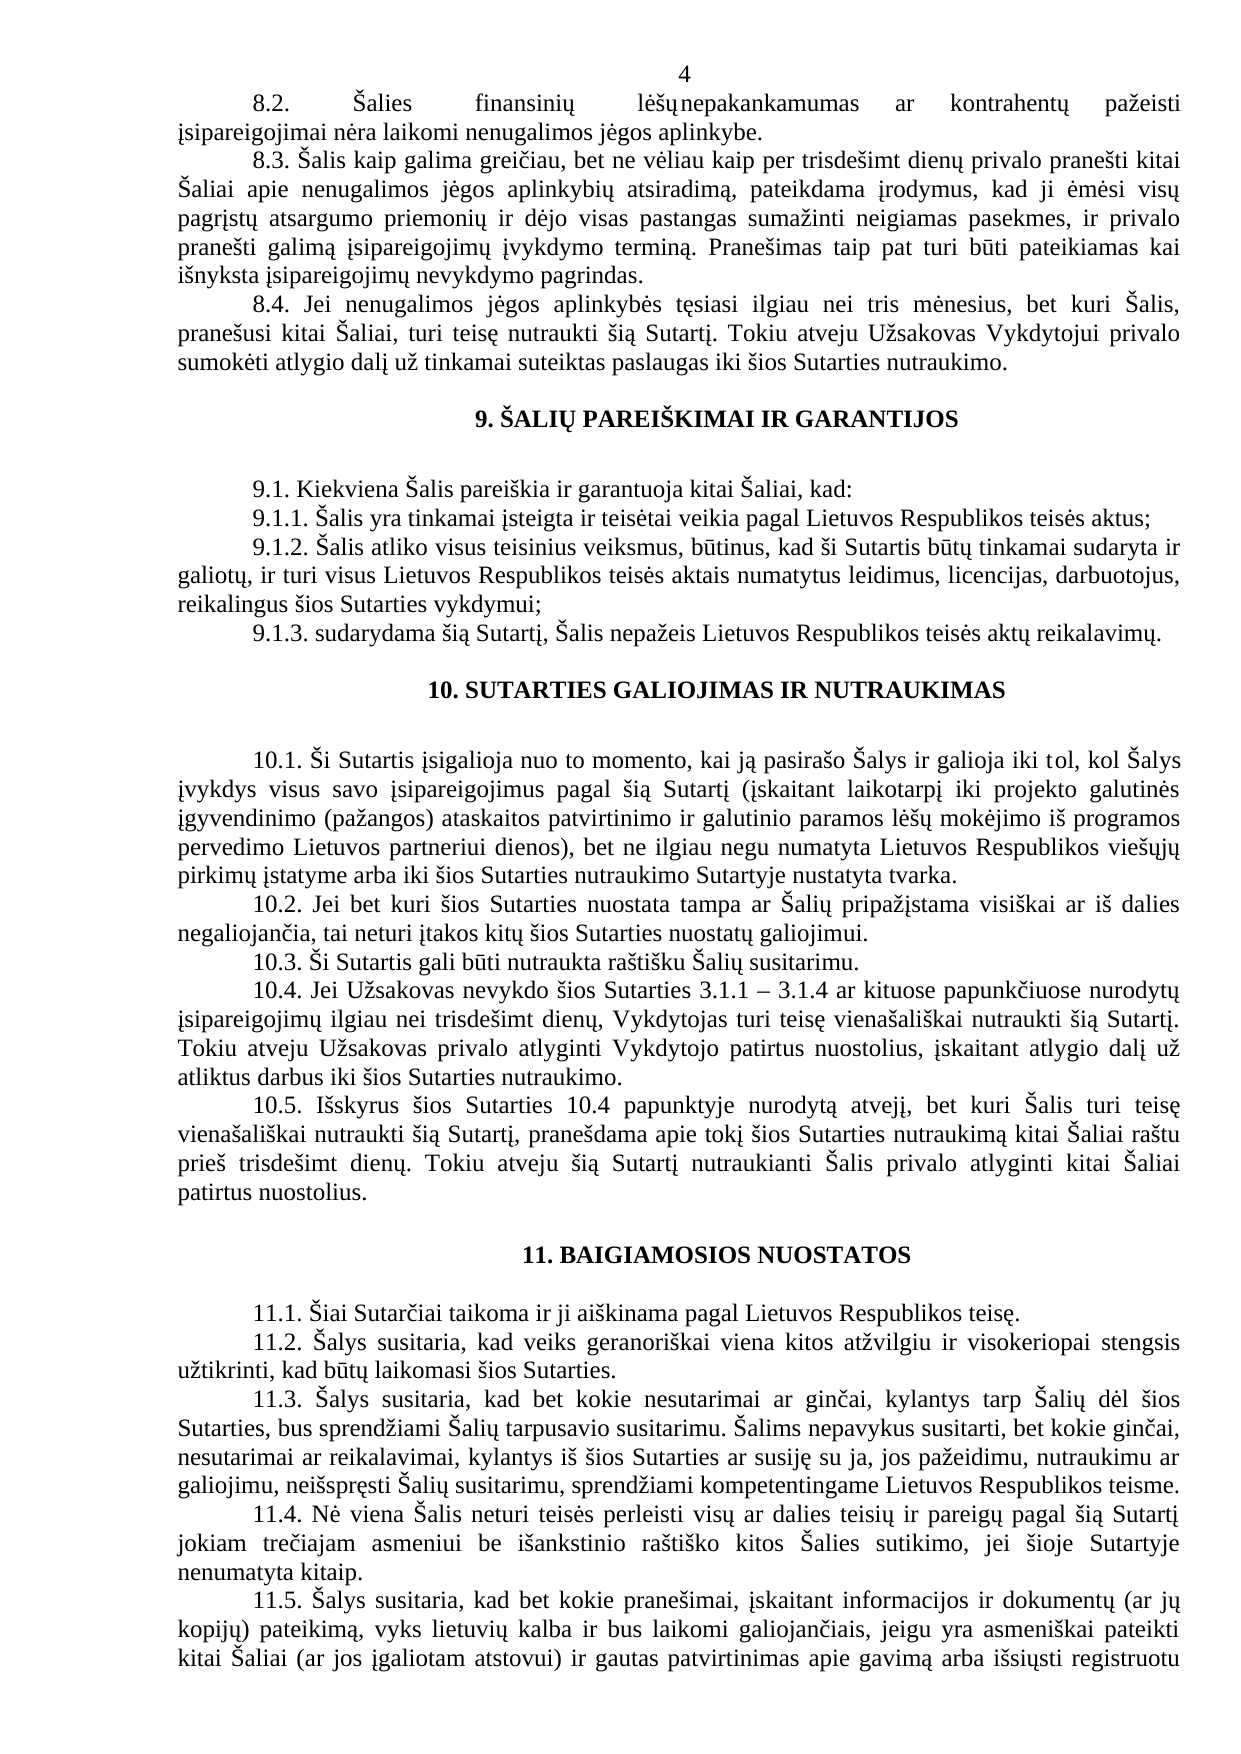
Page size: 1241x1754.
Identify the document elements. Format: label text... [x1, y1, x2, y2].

text 10.4. Jei Užsakovas nevykdo šios Sutarties 3.1.1 – 3.1.4 ar kituose papunkčiuose nurodytų įsipareigojimų ilgiau nei trisdešimt dienų, Vykdytojas turi teisę vienašališkai nutraukti šią Sutartį. Tokiu atveju Užsakovas privalo atlyginti Vykdytojo patirtus nuostolius, įskaitant atlygio dalį už atliktus darbus iki šios Sutarties nutraukimo. [177, 975, 1181, 1090]
text 11.5. Šalys susitaria, kad bet kokie pranešimai, įskaitant informacijos ir dokumentų (ar jų kopijų) pateikimą, vyks lietuvių kalba ir bus laikomi galiojančiais, jeigu yra asmeniškai pateikti kitai Šaliai (ar jos įgaliotam atstovui) ir gautas patvirtinimas apie gavimą arba išsiųsti registruotu [177, 1585, 1181, 1672]
text 9.1.2. Šalis atliko visus teisinius veiksmus, būtinus, kad ši Sutartis būtų tinkamai sudaryta ir galiotų, ir turi visus Lietuvos Respublikos teisės aktais numatytus leidimus, licencijas, darbuotojus, reikalingus šios Sutarties vykdymui; [177, 532, 1181, 618]
text 10.2. Jei bet kuri šios Sutarties nuostata tampa ar Šalių pripažįstama visiškai ar iš dalies negaliojančia, tai neturi įtakos kitų šios Sutarties nuostatų galiojimui. [177, 889, 1181, 947]
text 10. SUTARTIES GALIOJIMAS IR NUTRAUKIMAS [177, 675, 1181, 704]
text 10.1. Ši Sutartis įsigalioja nuo to momento, kai ją pasirašo Šalys ir galioja iki tol, kol Šalys įvykdys visus savo įsipareigojimus pagal šią Sutartį (įskaitant laikotarpį iki projekto galutinės įgyvendinimo (pažangos) ataskaitos patvirtinimo ir galutinio paramos lėšų mokėjimo iš programos pervedimo Lietuvos partneriui dienos), bet ne ilgiau negu numatyta Lietuvos Respublikos viešųjų pirkimų įstatyme arba iki šios Sutarties nutraukimo Sutartyje nustatyta tvarka. [177, 745, 1181, 889]
text 11.2. Šalys susitaria, kad veiks geranoriškai viena kitos atžvilgiu ir visokeriopai stengsis užtikrinti, kad būtų laikomasi šios Sutarties. [177, 1327, 1181, 1384]
text 8.3. Šalis kaip galima greičiau, bet ne vėliau kaip per trisdešimt dienų privalo pranešti kitai Šaliai apie nenugalimos jėgos aplinkybių atsiradimą, pateikdama įrodymus, kad ji ėmėsi visų pagrįstų atsargumo priemonių ir dėjo visas pastangas sumažinti neigiamas pasekmes, ir privalo pranešti galimą įsipareigojimų įvykdymo terminą. Pranešimas taip pat turi būti pateikiamas kai išnyksta įsipareigojimų nevykdymo pagrindas. [177, 145, 1181, 289]
text 11.3. Šalys susitaria, kad bet kokie nesutarimai ar ginčai, kylantys tarp Šalių dėl šios Sutarties, bus sprendžiami Šalių tarpusavio susitarimu. Šalims nepavykus susitarti, bet kokie ginčai, nesutarimai ar reikalavimai, kylantys iš šios Sutarties ar susiję su ja, jos pažeidimu, nutraukimu ar galiojimu, neišspręsti Šalių susitarimu, sprendžiami kompetentingame Lietuvos Respublikos teisme. [177, 1384, 1181, 1499]
text 11.4. Nė viena Šalis neturi teisės perleisti visų ar dalies teisių ir pareigų pagal šią Sutartį jokiam trečiajam asmeniui be išankstinio raštiško kitos Šalies sutikimo, jei šioje Sutartyje nenumatyta kitaip. [177, 1499, 1181, 1585]
text 9.1. Kiekviena Šalis pareiškia ir garantuoja kitai Šaliai, kad: [177, 474, 1181, 503]
text 8.2. Šalies finansinių lėšų nepakankamumas ar kontrahentų pažeisti įsipareigojimai nėra laikomi nenugalimos jėgos aplinkybe. [177, 88, 1181, 145]
text 9. ŠALIŲ PAREIŠKIMAI IR GARANTIJOS [177, 404, 1181, 433]
text 10.3. Ši Sutartis gali būti nutraukta raštišku Šalių susitarimu. [177, 947, 1181, 975]
text 9.1.3. sudarydama šią Sutartį, Šalis nepažeis Lietuvos Respublikos teisės aktų reikalavimų. [177, 618, 1181, 647]
text 8.4. Jei nenugalimos jėgos aplinkybės tęsiasi ilgiau nei tris mėnesius, bet kuri Šalis, pranešusi kitai Šaliai, turi teisę nutraukti šią Sutartį. Tokiu atveju Užsakovas Vykdytojui privalo sumokėti atlygio dalį už tinkamai suteiktas paslaugas iki šios Sutarties nutraukimo. [177, 289, 1181, 375]
text 11.1. Šiai Sutarčiai taikoma ir ji aiškinama pagal Lietuvos Respublikos teisę. [177, 1298, 1181, 1327]
text 9.1.1. Šalis yra tinkamai įsteigta ir teisėtai veikia pagal Lietuvos Respublikos teisės aktus; [177, 503, 1181, 532]
text 10.5. Išskyrus šios Sutarties 10.4 papunktyje nurodytą atvejį, bet kuri Šalis turi teisę vienašališkai nutraukti šią Sutartį, pranešdama apie tokį šios Sutarties nutraukimą kitai Šaliai raštu prieš trisdešimt dienų. Tokiu atveju šią Sutartį nutraukianti Šalis privalo atlyginti kitai Šaliai patirtus nuostolius. [177, 1090, 1181, 1205]
text 11. BAIGIAMOSIOS NUOSTATOS [177, 1240, 1181, 1269]
